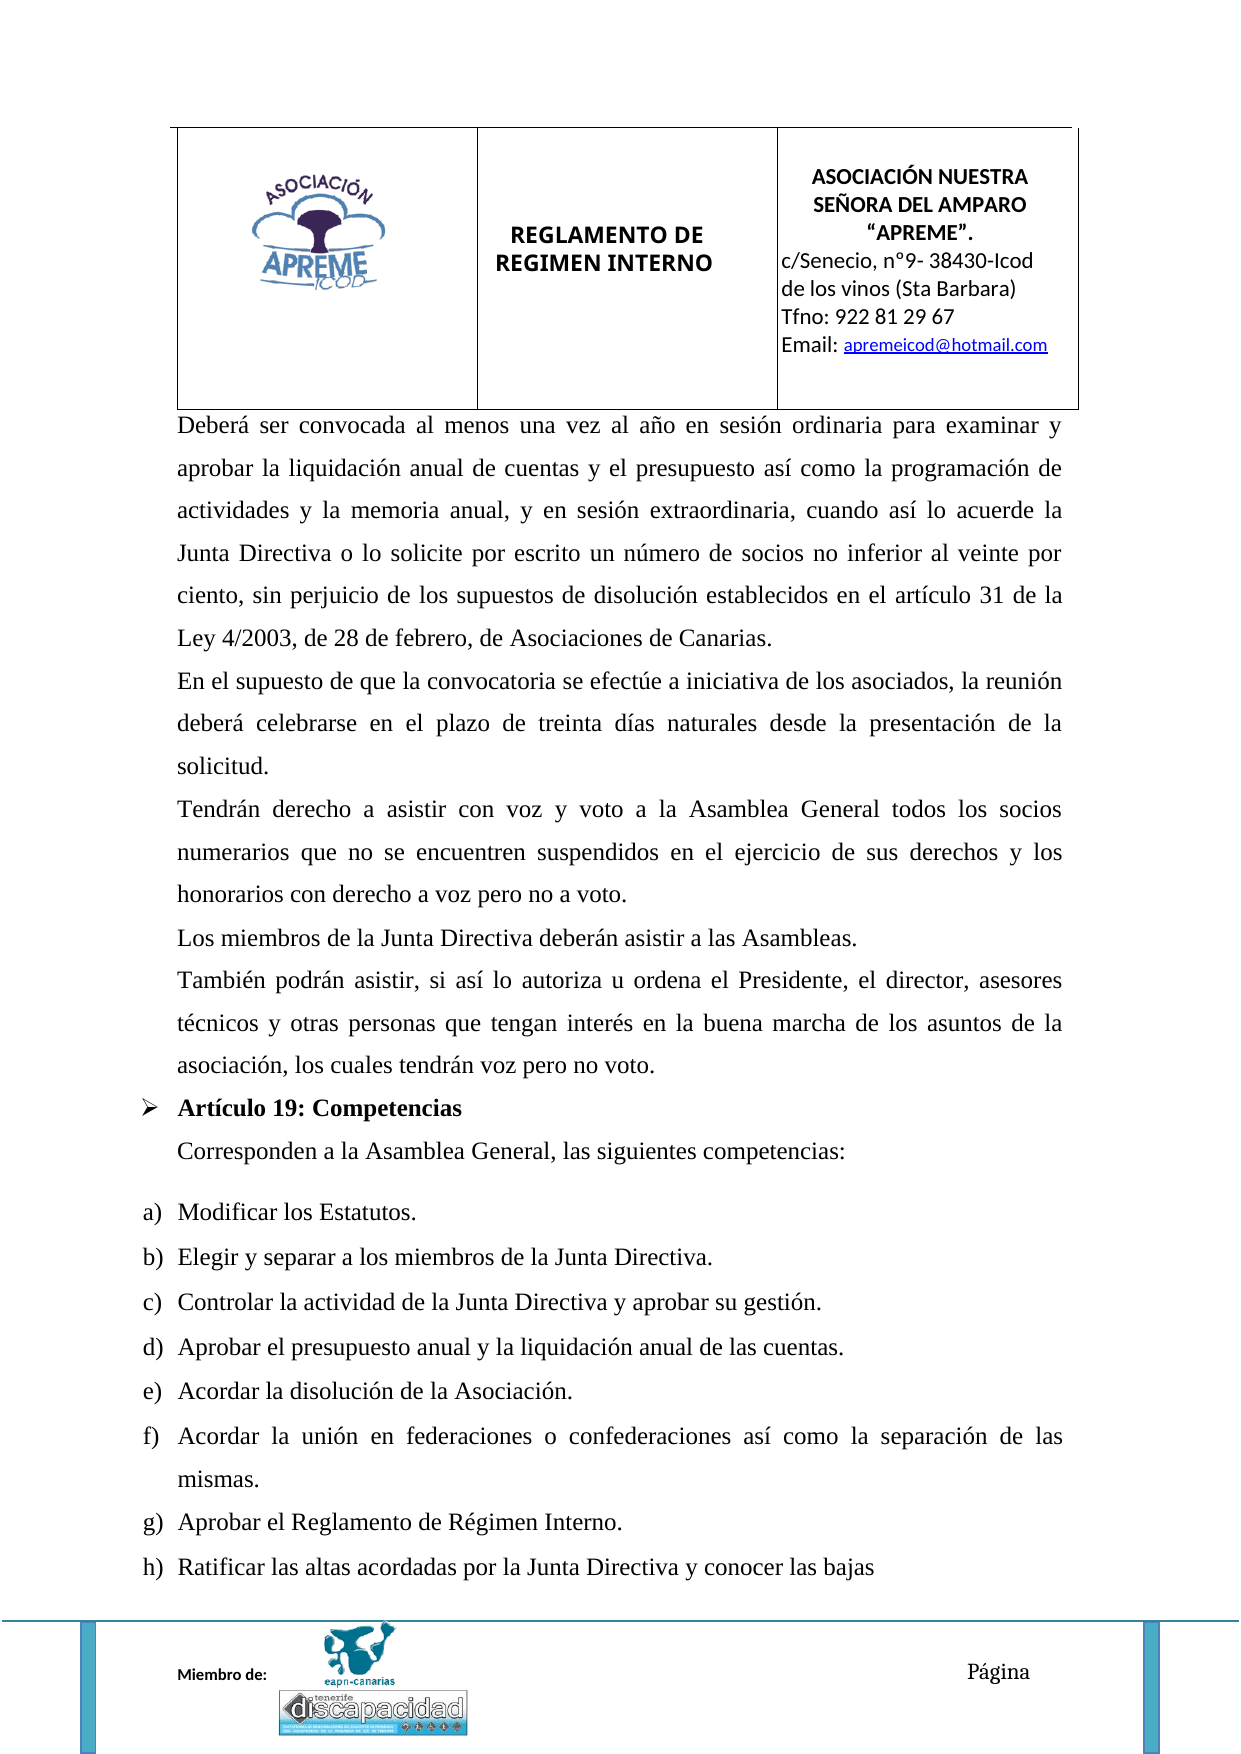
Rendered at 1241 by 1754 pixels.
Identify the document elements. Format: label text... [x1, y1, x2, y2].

list Controlar la actividad de la Junta Directiva y aprobar su gestión. [143, 1287, 1063, 1315]
text Deberá ser convocada al menos una vez al año en sesión ordinaria para examinar y aprobar la liquidación anual de cuentas y el presupuesto así como la programación de actividades y la memoria anual, y en sesión extraordinaria, cuando así lo acuerde la Junta Directiva o lo solicite por escrito un número de socios no inferior al veinte por ciento, sin perjuicio de los supuestos de disolución establecidos en el artículo 31 de la Ley 4/2003, de 28 de febrero, de Asociaciones de Canarias. [177, 410, 1063, 652]
table_header [478, 128, 777, 409]
table_header [778, 128, 1078, 409]
list Aprobar el presupuesto anual y la liquidación anual de las cuentas. [143, 1332, 1063, 1360]
table_header [178, 128, 477, 409]
text Los miembros de la Junta Directiva deberán asistir a las Asambleas. [177, 923, 1063, 952]
text Corresponden a la Asamblea General, las siguientes competencias: [177, 1136, 1063, 1165]
text También podrán asistir, si así lo autoriza u ordena el Presidente, el director, asesores técnicos y otras personas que tengan interés en la buena marcha de los asuntos de la asociación, los cuales tendrán voz pero no voto. [177, 966, 1063, 1079]
list Elegir y separar a los miembros de la Junta Directiva. [143, 1242, 1063, 1271]
list Ratificar las altas acordadas por la Junta Directiva y conocer las bajas [143, 1552, 1063, 1581]
list Aprobar el Reglamento de Régimen Interno. [143, 1507, 1063, 1536]
list Artículo 19: Competencias [140, 1093, 1063, 1122]
list Modificar los Estatutos. [143, 1197, 1063, 1226]
text En el supuesto de que la convocatoria se efectúe a iniciativa de los asociados, la reunión deberá celebrarse en el plazo de treinta días naturales desde la presentación de la solicitud. [177, 666, 1063, 779]
text Tendrán derecho a asistir con voz y voto a la Asamblea General todos los socios numerarios que no se encuentren suspendidos en el ejercicio de sus derechos y los honorarios con derecho a voz pero no a voto. [177, 794, 1063, 908]
list Acordar la disolución de la Asociación. [143, 1376, 1063, 1405]
list Acordar la unión en federaciones o confederaciones así como la separación de las mismas. [143, 1421, 1063, 1493]
